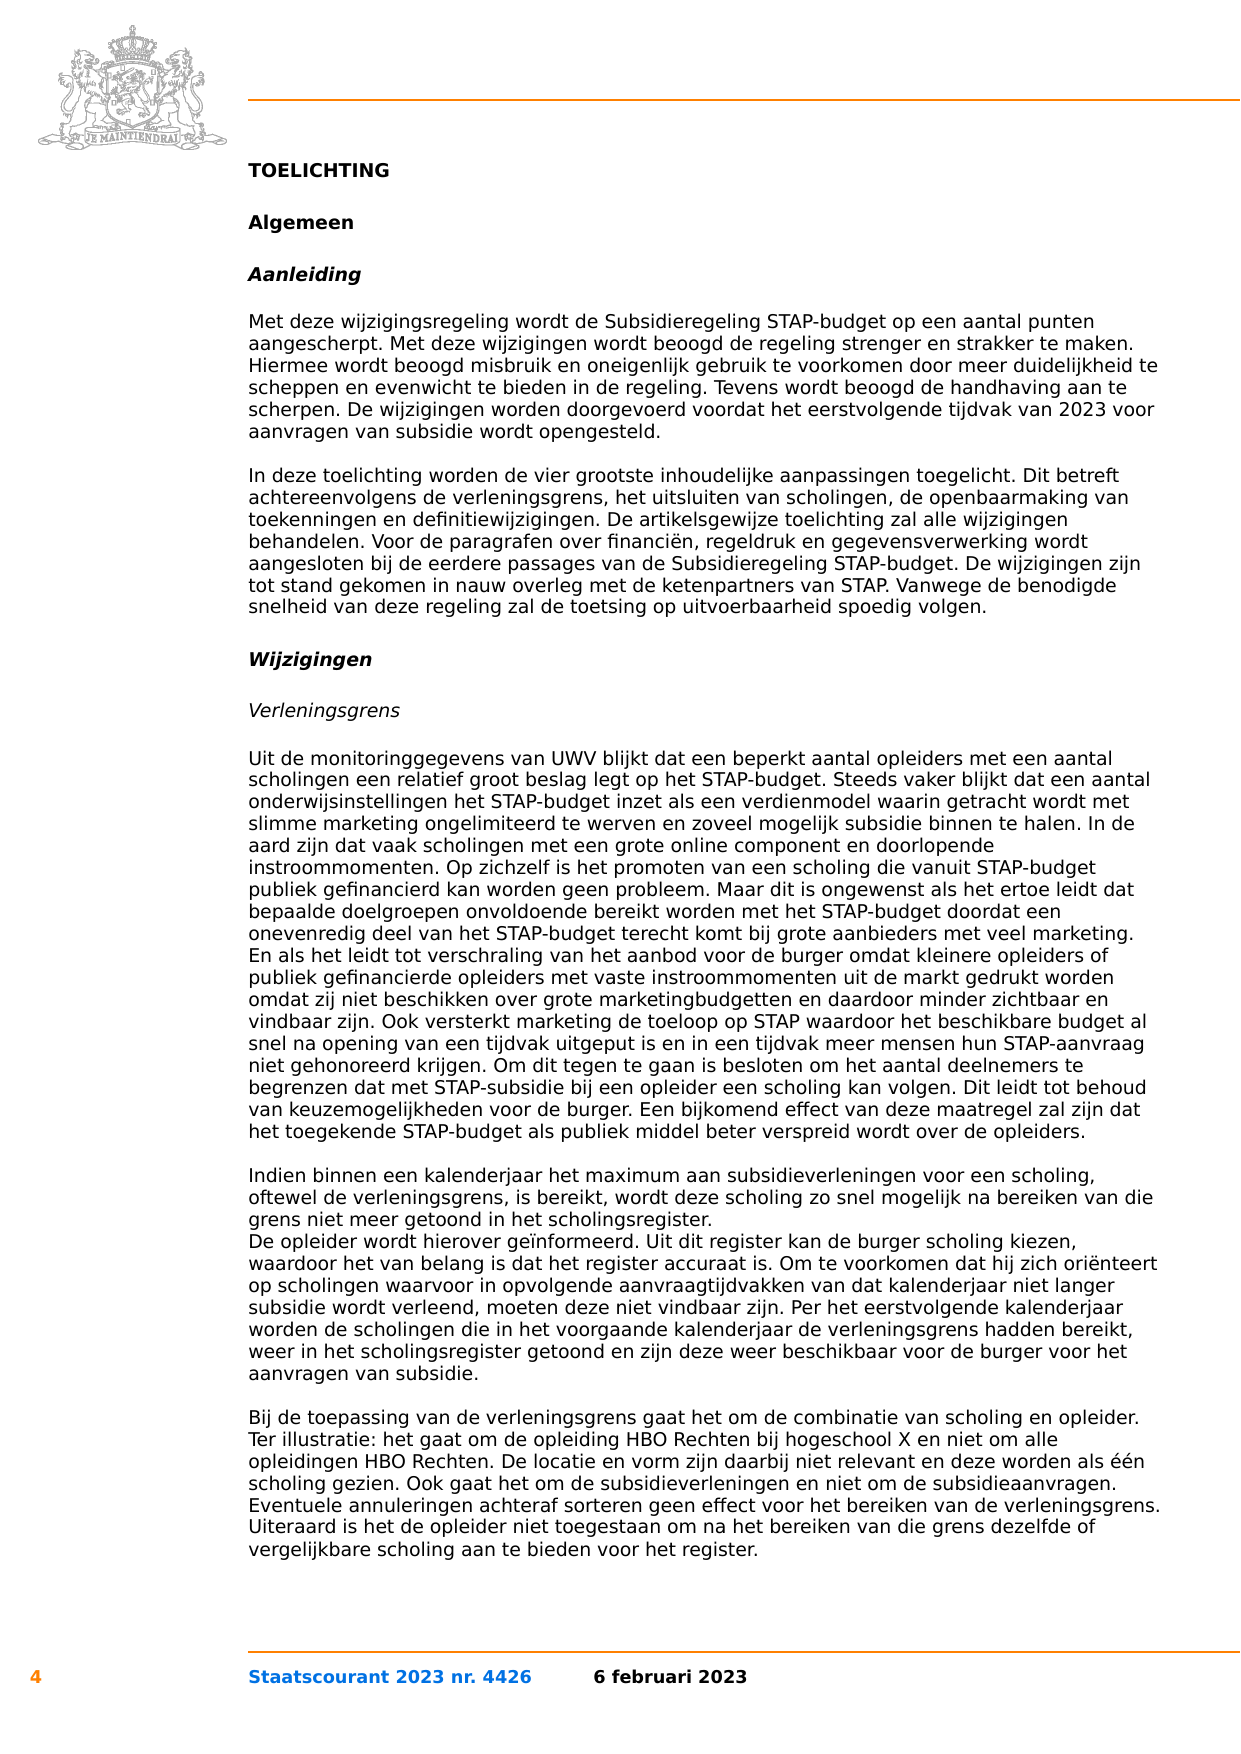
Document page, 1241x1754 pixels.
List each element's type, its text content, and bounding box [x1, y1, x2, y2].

text Met deze wijzigingsregeling wordt de Subsidieregeling STAP-budget op een aantal punten aangescherpt. Met deze wijzigingen wordt beoogd de regeling strenger en strakker te maken. Hiermee wordt beoogd misbruik en oneigenlijk gebruik te voorkomen door meer duidelijkheid te scheppen en evenwicht te bieden in de regeling. Tevens wordt beoogd de handhaving aan te scherpen. De wijzigingen worden doorgevoerd voordat het eerstvolgende tijdvak van 2023 voor aanvragen van subsidie wordt opengesteld. [248, 311, 1163, 443]
subtitle Algemeen [248, 212, 1163, 234]
subtitle Wijzigingen [248, 648, 1163, 670]
text De opleider wordt hierover geïnformeerd. Uit dit register kan de burger scholing kiezen, waardoor het van belang is dat het register accuraat is. Om te voorkomen dat hij zich oriënteert op scholingen waarvoor in opvolgende aanvraagtijdvakken van dat kalenderjaar niet langer subsidie wordt verleend, moeten deze niet vindbaar zijn. Per het eerstvolgende kalenderjaar worden de scholingen die in het voorgaande kalenderjaar de verleningsgrens hadden bereikt, weer in het scholingsregister getoond en zijn deze weer beschikbaar voor de burger voor het aanvragen van subsidie. [248, 1231, 1163, 1385]
text Uit de monitoringgegevens van UWV blijkt dat een beperkt aantal opleiders met een aantal scholingen een relatief groot beslag legt op het STAP-budget. Steeds vaker blijkt dat een aantal onderwijsinstellingen het STAP-budget inzet als een verdienmodel waarin getracht wordt met slimme marketing ongelimiteerd te werven en zoveel mogelijk subsidie binnen te halen. In de aard zijn dat vaak scholingen met een grote online component en doorlopende instroommomenten. Op zichzelf is het promoten van een scholing die vanuit STAP-budget publiek gefinancierd kan worden geen probleem. Maar dit is ongewenst als het ertoe leidt dat bepaalde doelgroepen onvoldoende bereikt worden met het STAP-budget doordat een onevenredig deel van het STAP-budget terecht komt bij grote aanbieders met veel marketing. En als het leidt tot verschraling van het aanbod voor de burger omdat kleinere opleiders of publiek gefinancierde opleiders met vaste instroommomenten uit de markt gedrukt worden omdat zij niet beschikken over grote marketingbudgetten en daardoor minder zichtbaar en vindbaar zijn. Ook versterkt marketing de toeloop op STAP waardoor het beschikbare budget al snel na opening van een tijdvak uitgeput is en in een tijdvak meer mensen hun STAP-aanvraag niet gehonoreerd krijgen. Om dit tegen te gaan is besloten om het aantal deelnemers te begrenzen dat met STAP-subsidie bij een opleider een scholing kan volgen. Dit leidt tot behoud van keuzemogelijkheden voor de burger. Een bijkomend effect van deze maatregel zal zijn dat het toegekende STAP-budget als publiek middel beter verspreid wordt over de opleiders. [248, 747, 1163, 1143]
subtitle Aanleiding [248, 264, 1163, 286]
text Indien binnen een kalenderjaar het maximum aan subsidieverleningen voor een scholing, oftewel de verleningsgrens, is bereikt, wordt deze scholing zo snel mogelijk na bereiken van die grens niet meer getoond in het scholingsregister. [248, 1165, 1163, 1231]
picture [38, 25, 227, 150]
subtitle TOELICHTING [248, 160, 1163, 182]
text Bij de toepassing van de verleningsgrens gaat het om de combinatie van scholing en opleider. Ter illustratie: het gaat om de opleiding HBO Rechten bij hogeschool X en niet om alle opleidingen HBO Rechten. De locatie en vorm zijn daarbij niet relevant en deze worden als één scholing gezien. Ook gaat het om de subsidieverleningen en niet om de subsidieaanvragen. Eventuele annuleringen achteraf sorteren geen effect voor het bereiken van de verleningsgrens. Uiteraard is het de opleider niet toegestaan om na het bereiken van die grens dezelfde of vergelijkbare scholing aan te bieden voor het register. [248, 1407, 1163, 1560]
subtitle Verleningsgrens [248, 700, 1163, 722]
text In deze toelichting worden de vier grootste inhoudelijke aanpassingen toegelicht. Dit betreft achtereenvolgens de verleningsgrens, het uitsluiten van scholingen, de openbaarmaking van toekenningen en definitiewijzigingen. De artikelsgewijze toelichting zal alle wijzigingen behandelen. Voor de paragrafen over financiën, regeldruk en gegevensverwerking wordt aangesloten bij de eerdere passages van de Subsidieregeling STAP-budget. De wijzigingen zijn tot stand gekomen in nauw overleg met de ketenpartners van STAP. Vanwege de benodigde snelheid van deze regeling zal de toetsing op uitvoerbaarheid spoedig volgen. [248, 464, 1163, 618]
